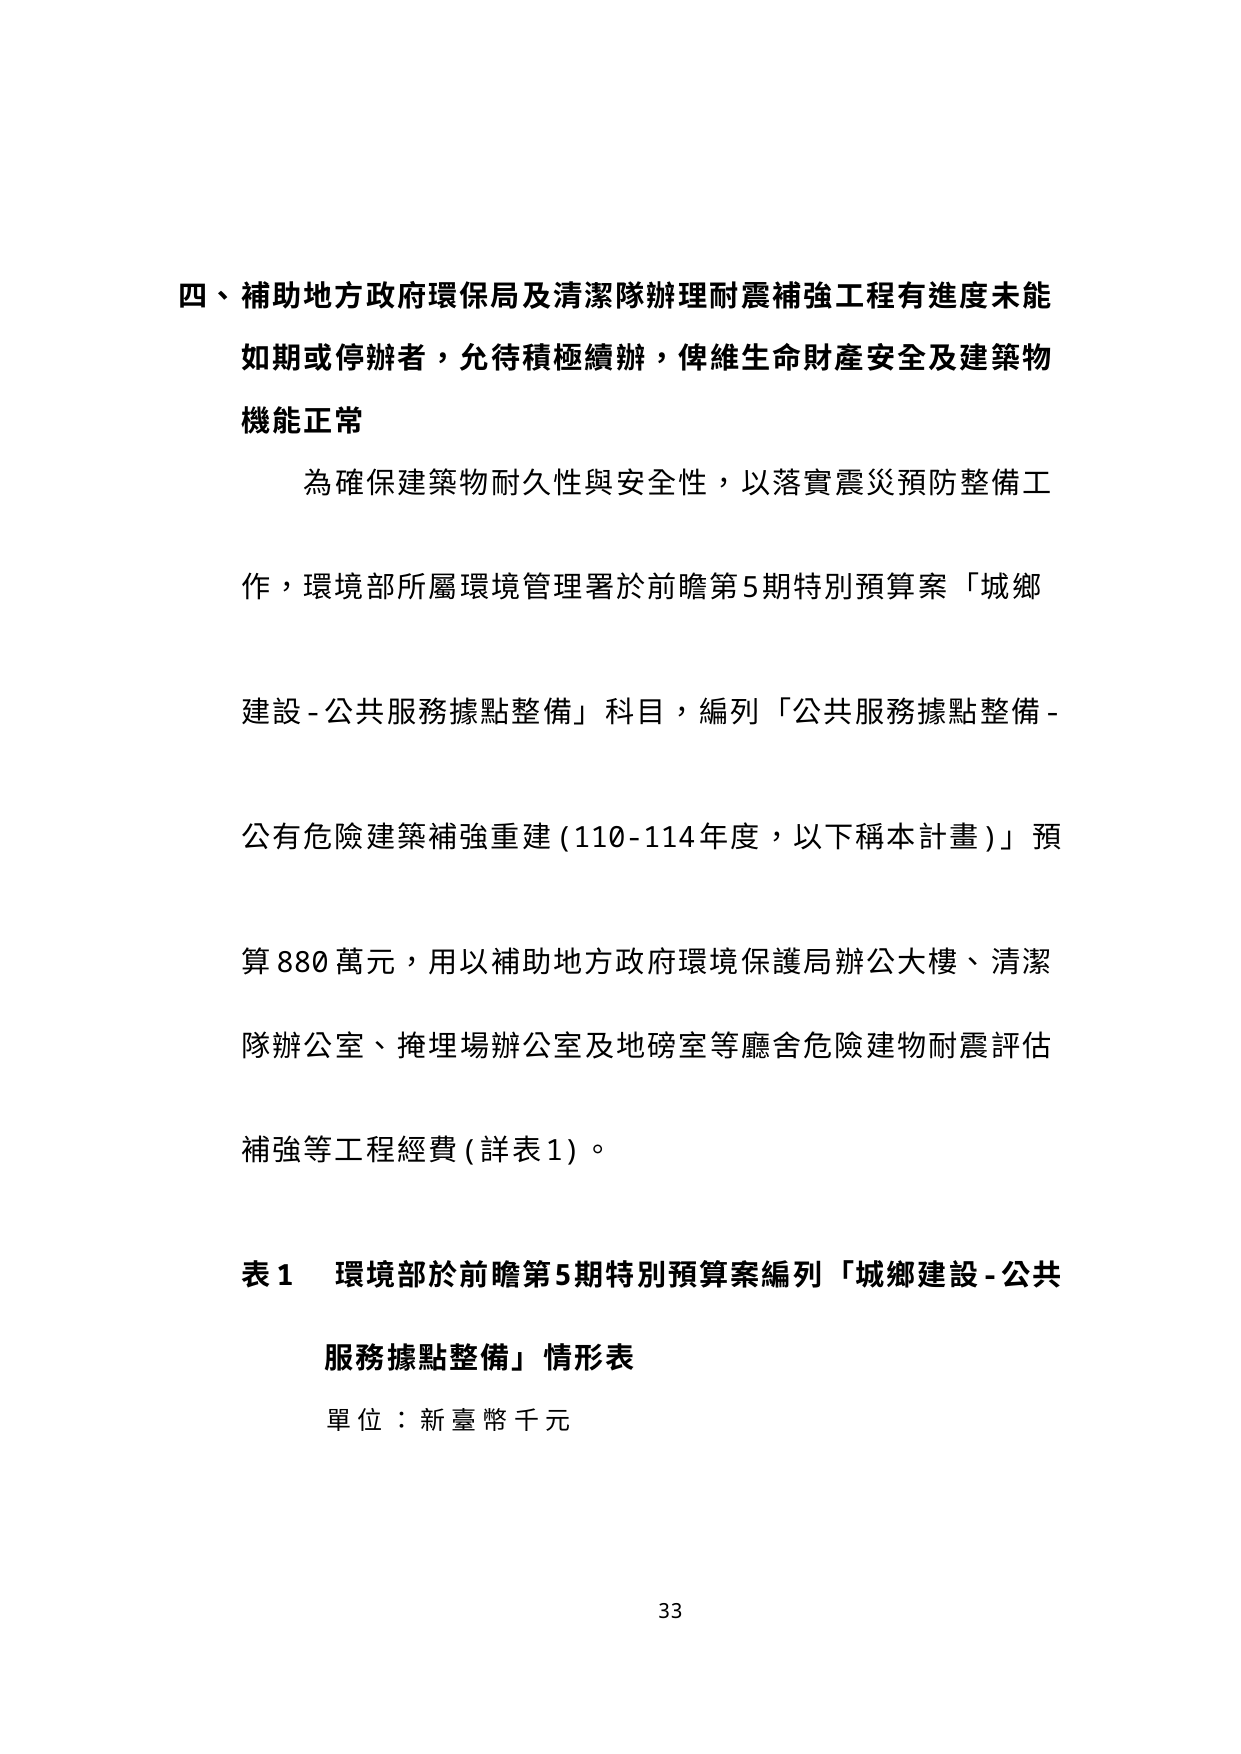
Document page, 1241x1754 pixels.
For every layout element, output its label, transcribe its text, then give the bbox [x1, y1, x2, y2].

text 為確保建築物耐久性與安全性，以落實震災預防整備工作，環境部所屬環境管理署於前瞻第5期特別預算案「城鄉建設-公共服務據點整備」科目，編列「公共服務據點整備-公有危險建築補強重建(110-114年度，以下稱本計畫)」預算880萬元，用以補助地方政府環境保護局辦公大樓、清潔隊辦公室、掩埋場辦公室及地磅室等廳舍危險建物耐震評估補強等工程經費(詳表1)。 [236, 439, 1063, 1189]
text 表1 環境部於前瞻第5期特別預算案編列「城鄉建設-公共服務據點整備」情形表 單位：新臺幣千元 [236, 1189, 1063, 1439]
text 四、補助地方政府環保局及清潔隊辦理耐震補強工程有進度未能如期或停辦者，允待積極續辦，俾維生命財產安全及建築物機能正常 [177, 252, 1063, 439]
